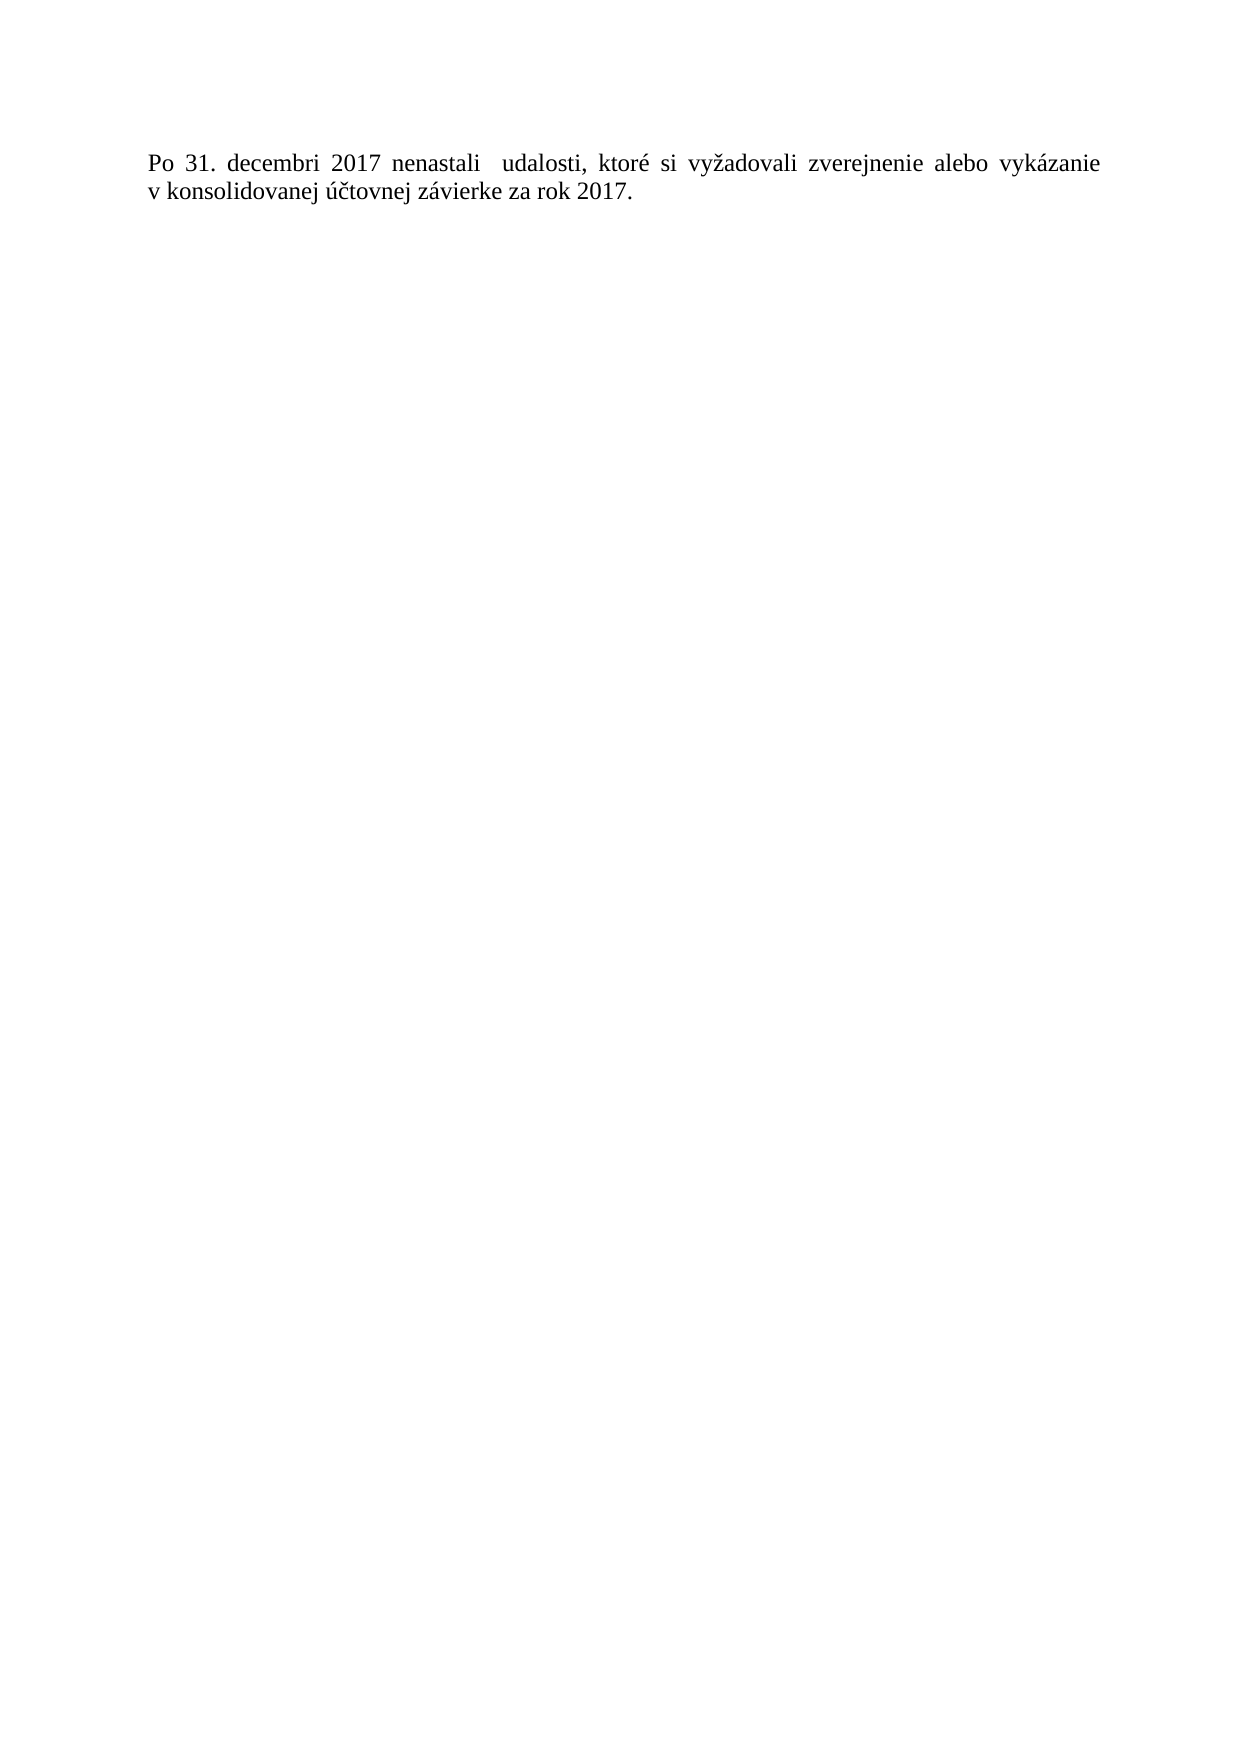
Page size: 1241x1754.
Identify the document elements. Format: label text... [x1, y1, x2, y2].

text Po 31. decembri 2017 nenastali udalosti, ktoré si vyžadovali zverejnenie alebo vykázanie v konsolidovanej účtovnej závierke za rok 2017. [148, 148, 1101, 205]
